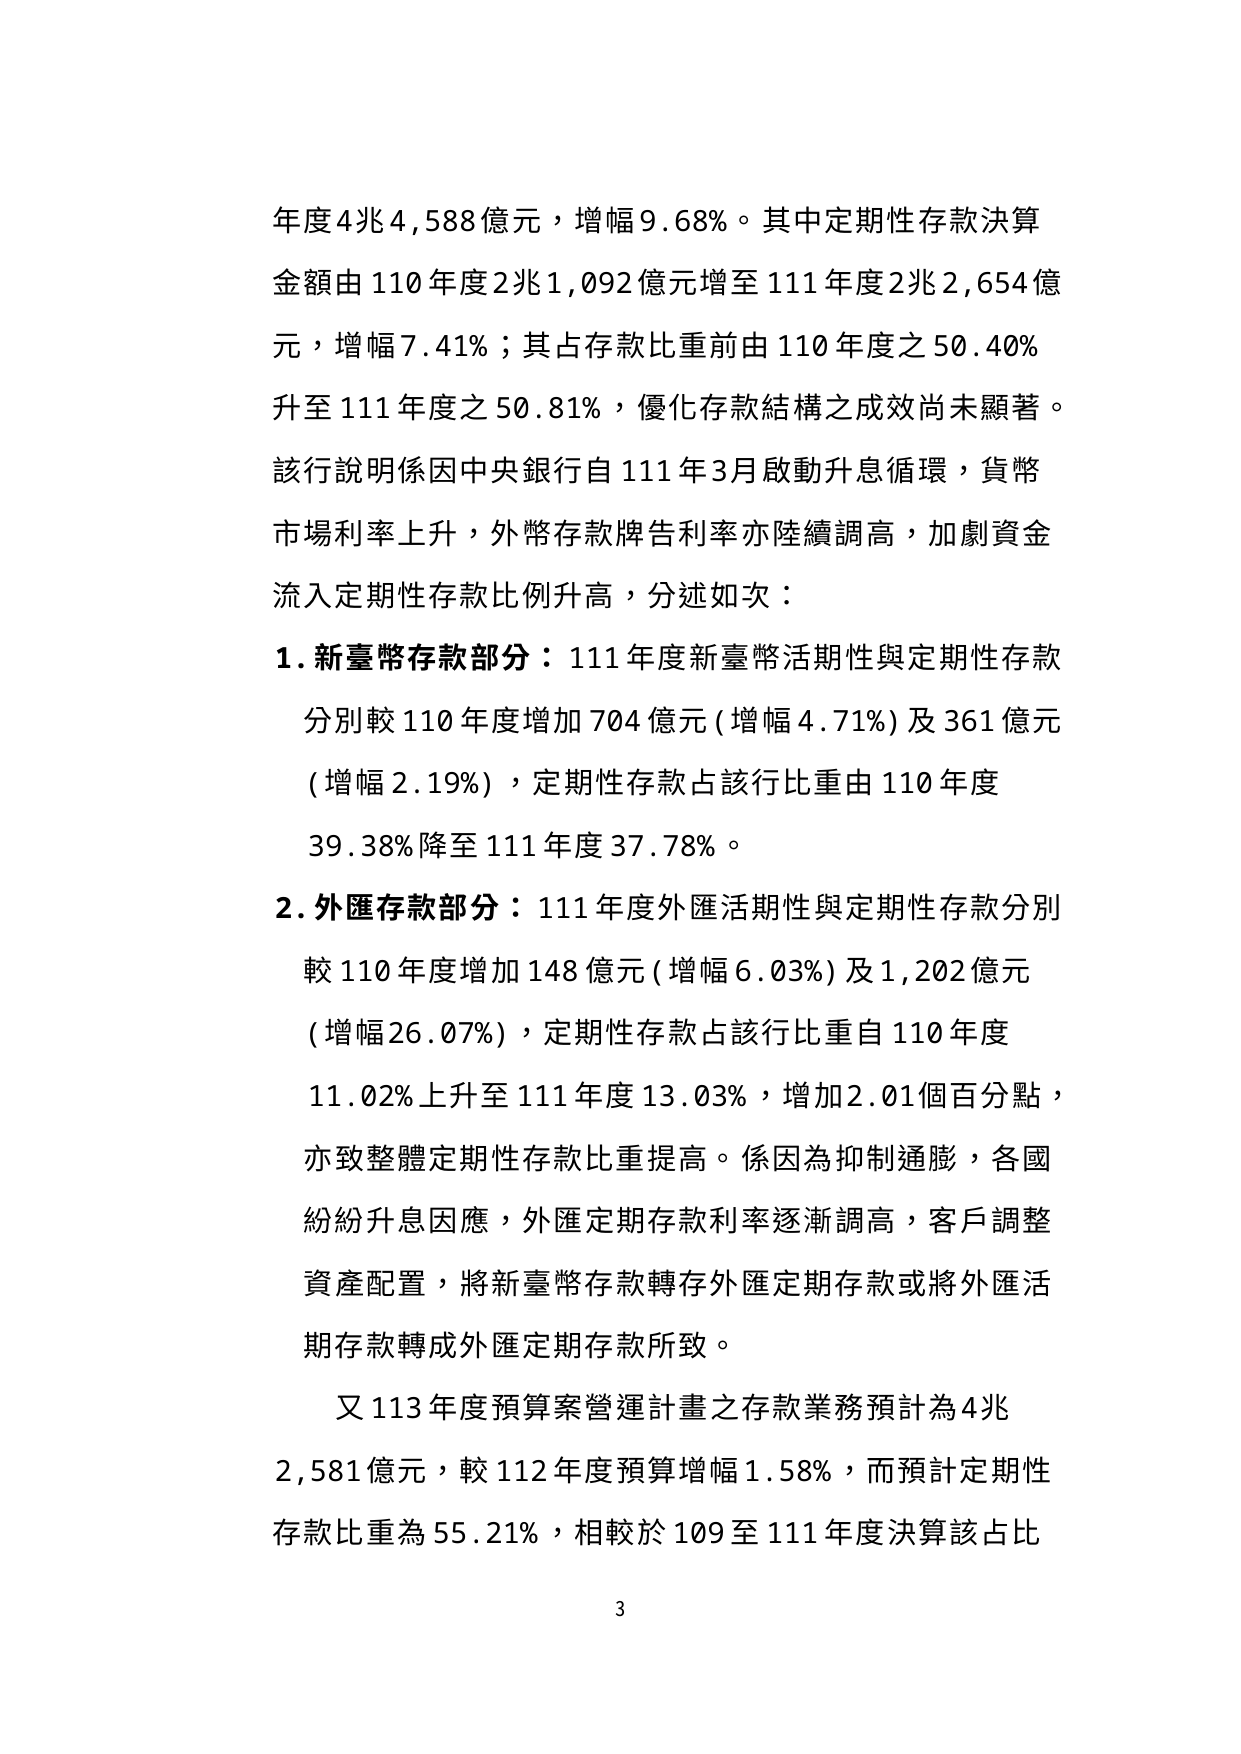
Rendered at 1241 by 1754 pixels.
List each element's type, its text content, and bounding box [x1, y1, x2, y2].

text 1.新臺幣存款部分：111年度新臺幣活期性與定期性存款分別較110年度增加704億元(增幅4.71%)及361億元(增幅2.19%)，定期性存款占該行比重由110年度39.38%降至111年度37.78%。 [266, 615, 1063, 865]
text 又113年度預算案營運計畫之存款業務預計為4兆2,581億元，較112年度預算增幅1.58%，而預計定期性存款比重為55.21%，相較於109至111年度決算該占比 [266, 1365, 1063, 1552]
text 2.外匯存款部分：111年度外匯活期性與定期性存款分別較110年度增加148億元(增幅6.03%)及1,202億元(增幅26.07%)，定期性存款占該行比重自110年度11.02%上升至111年度13.03%，增加2.01個百分點，亦致整體定期性存款比重提高。係因為抑制通膨，各國紛紛升息因應，外匯定期存款利率逐漸調高，客戶調整資產配置，將新臺幣存款轉存外匯定期存款或將外匯活期存款轉成外匯定期存款所致。 [266, 865, 1063, 1365]
text 參據臺灣銀行近年度存款業務之辦理情形(詳表1)，存款業務營運量決算數由109年度4兆651億元增至111年度4兆4,588億元，增幅9.68%。其中定期性存款決算金額由110年度2兆1,092億元增至111年度2兆2,654億元，增幅7.41%；其占存款比重前由110年度之50.40%升至111年度之50.81%，優化存款結構之成效尚未顯著。該行說明係因中央銀行自111年3月啟動升息循環，貨幣市場利率上升，外幣存款牌告利率亦陸續調高，加劇資金流入定期性存款比例升高，分述如次： [266, 177, 1063, 615]
